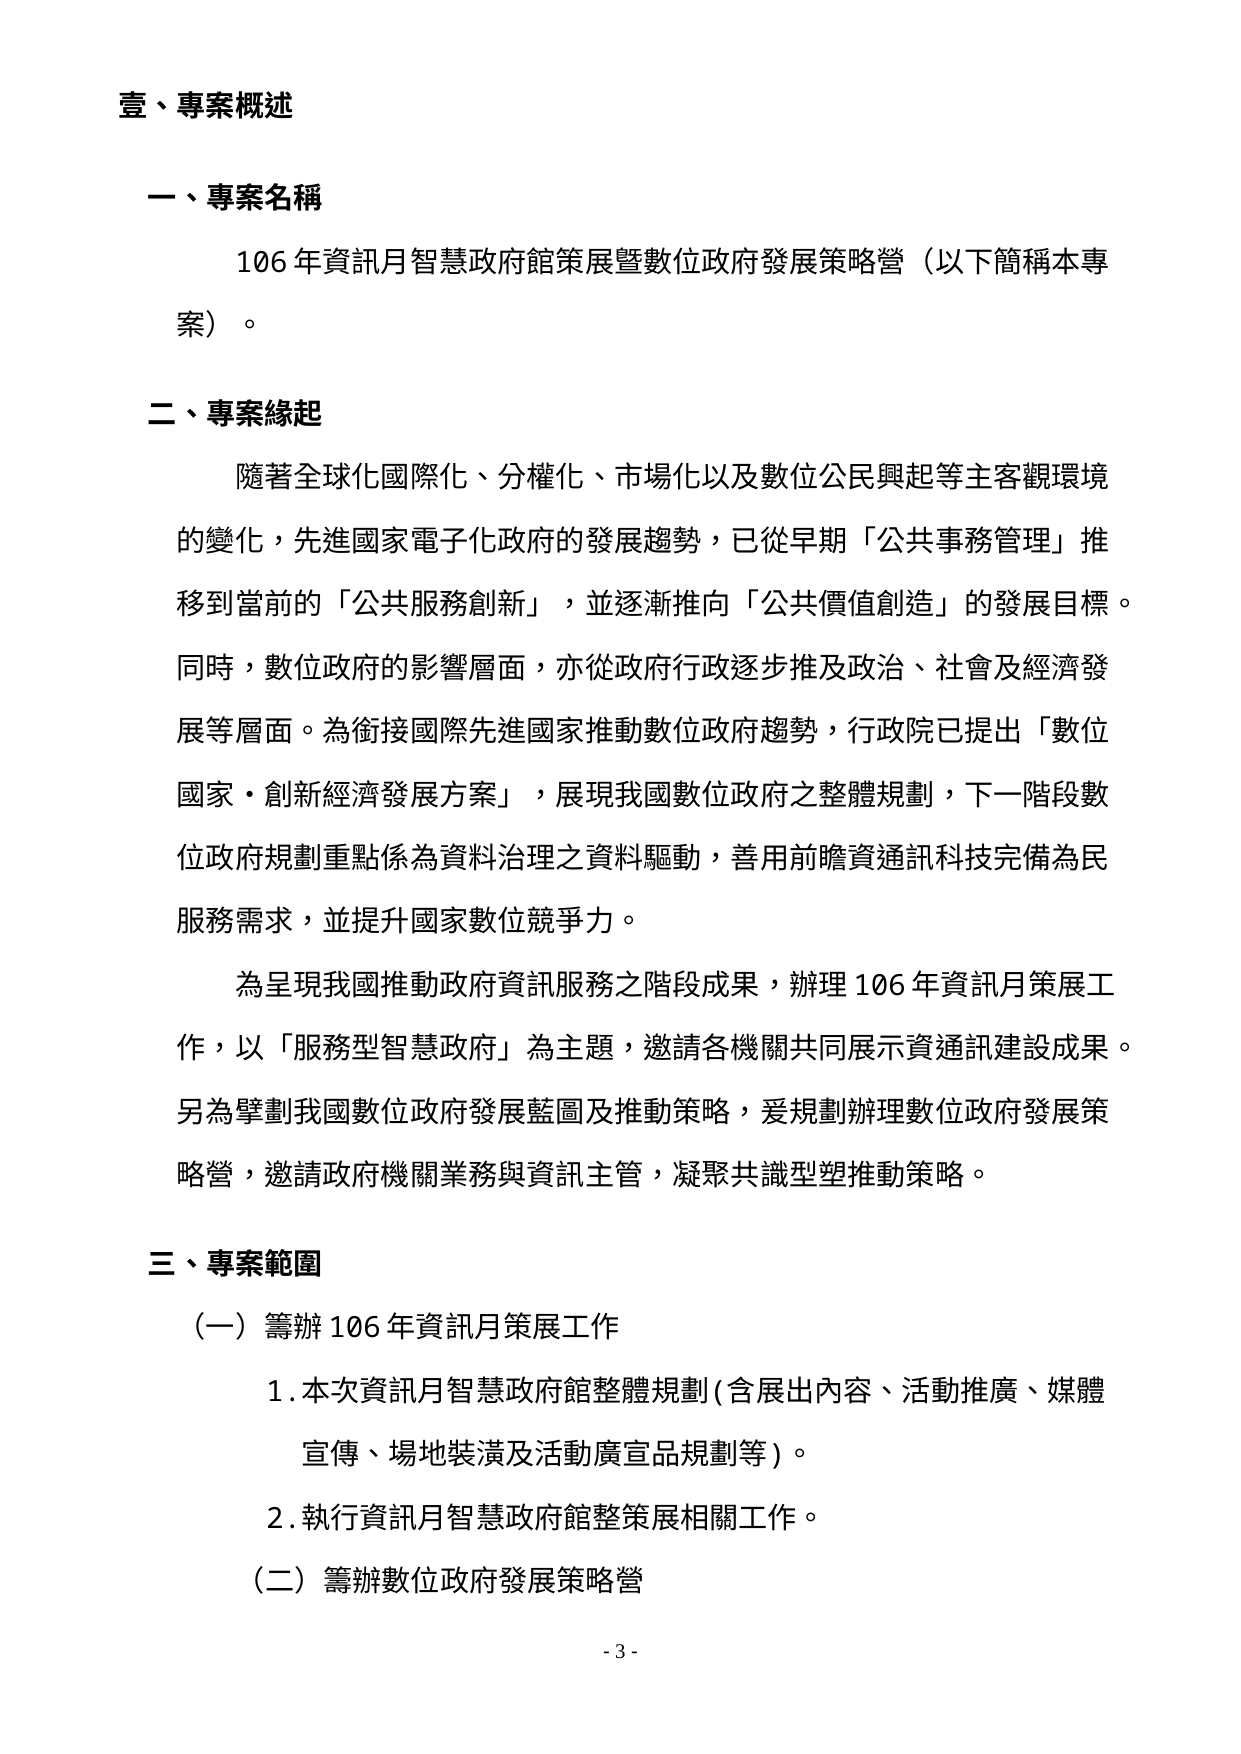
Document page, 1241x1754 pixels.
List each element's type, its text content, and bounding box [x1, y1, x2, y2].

list 籌辦數位政府發展策略營 [236, 1558, 1122, 1600]
text 為呈現我國推動政府資訊服務之階段成果，辦理106年資訊月策展工作，以「服務型智慧政府」為主題，邀請各機關共同展示資通訊建設成果。另為擘劃我國數位政府發展藍圖及推動策略，爰規劃辦理數位政府發展策略營，邀請政府機關業務與資訊主管，凝聚共識型塑推動策略。 [176, 961, 1122, 1194]
subtitle 壹、專案概述 [118, 75, 1122, 125]
text 一、專案名稱 [148, 175, 1122, 217]
text 三、專案範圍 [148, 1240, 1122, 1282]
text 1.本次資訊月智慧政府館整體規劃(含展出內容、活動推廣、媒體宣傳、場地裝潢及活動廣宣品規劃等)。 [266, 1367, 1122, 1473]
text 二、專案緣起 [148, 390, 1122, 433]
list 籌辦106年資訊月策展工作 [176, 1304, 1122, 1346]
text 2.執行資訊月智慧政府館整策展相關工作。 [266, 1494, 1122, 1537]
text 隨著全球化國際化、分權化、市場化以及數位公民興起等主客觀環境的變化，先進國家電子化政府的發展趨勢，已從早期「公共事務管理」推移到當前的「公共服務創新」，並逐漸推向「公共價值創造」的發展目標。同時，數位政府的影響層面，亦從政府行政逐步推及政治、社會及經濟發展等層面。為銜接國際先進國家推動數位政府趨勢，行政院已提出「數位國家・創新經濟發展方案」，展現我國數位政府之整體規劃，下一階段數位政府規劃重點係為資料治理之資料驅動，善用前瞻資通訊科技完備為民服務需求，並提升國家數位競爭力。 [176, 454, 1122, 940]
text 106年資訊月智慧政府館策展曁數位政府發展策略營（以下簡稱本專案）。 [176, 238, 1122, 344]
